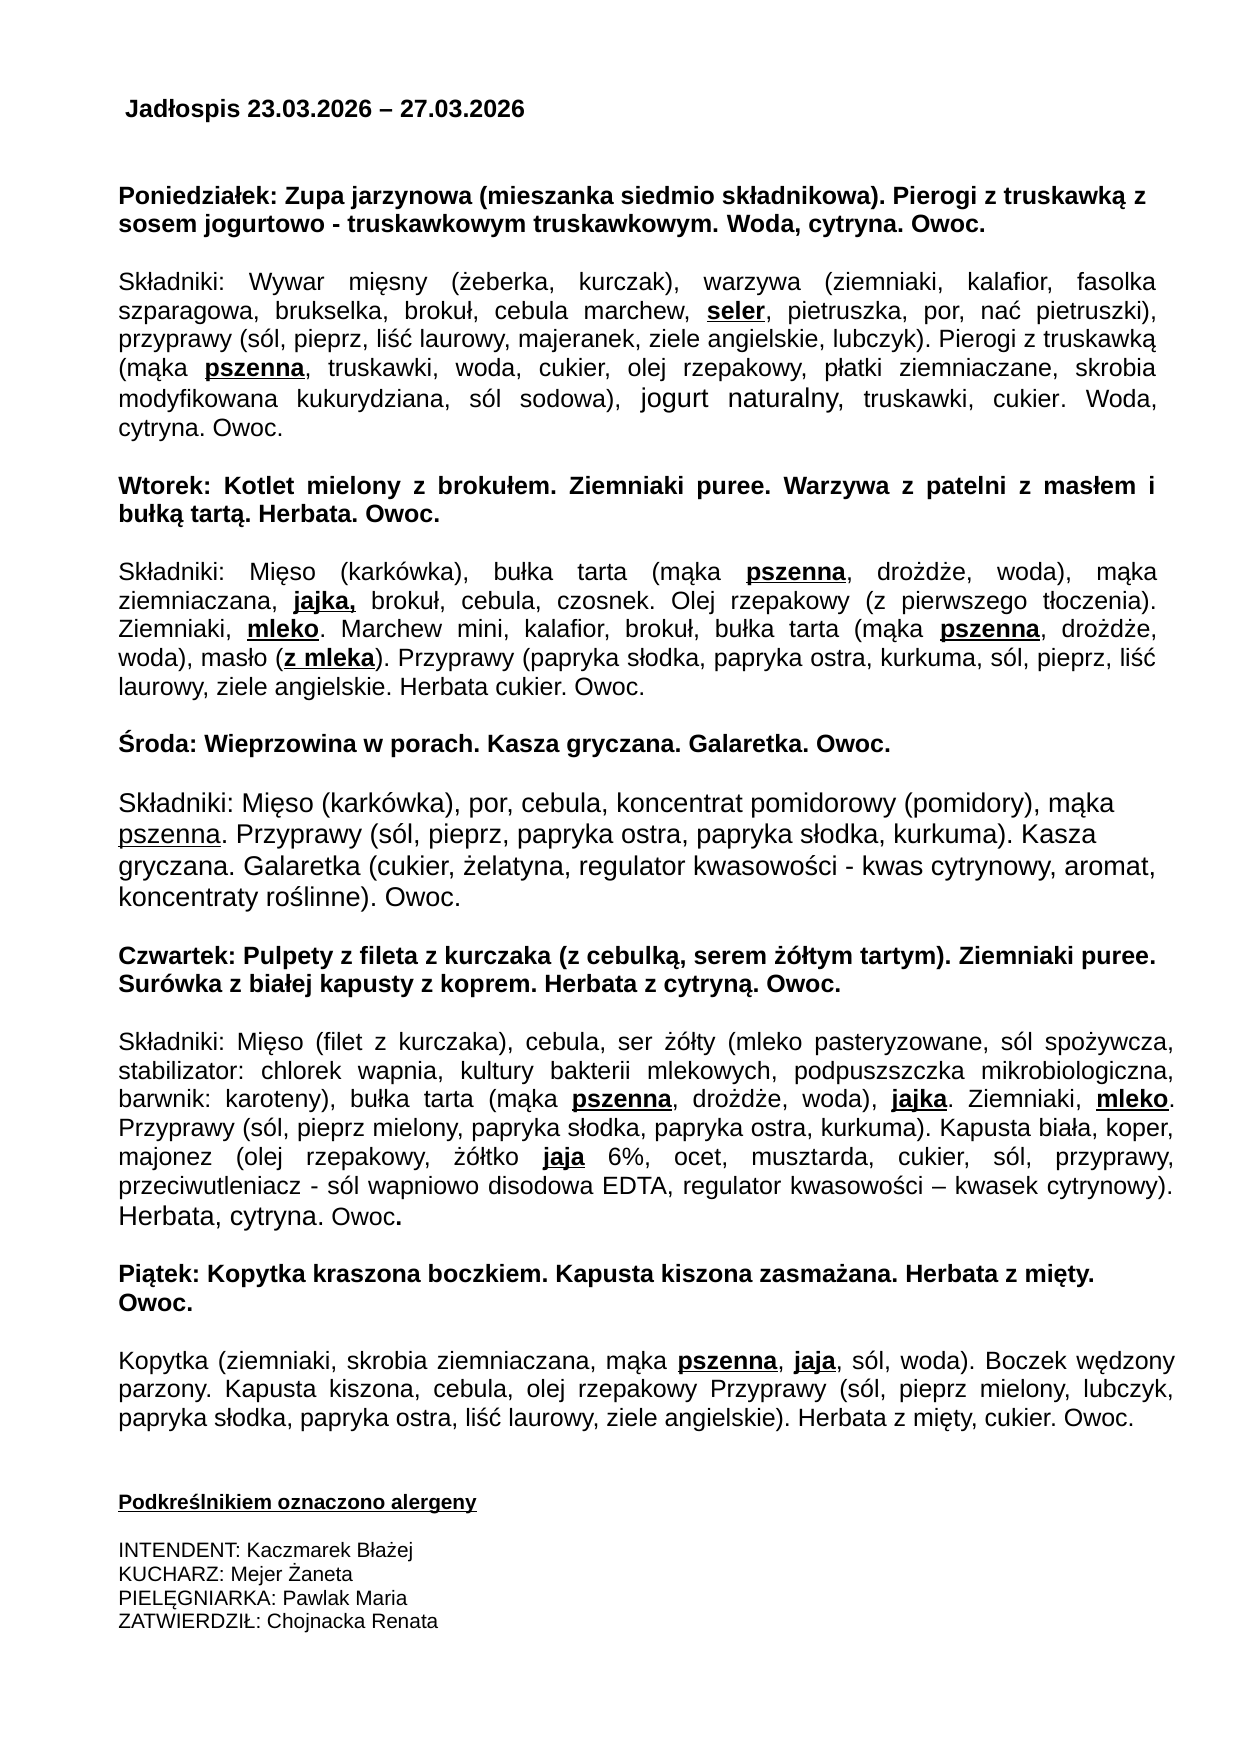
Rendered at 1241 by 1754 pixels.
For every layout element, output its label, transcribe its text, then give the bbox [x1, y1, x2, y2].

text ZATWIERDZIŁ: Chojnacka Renata [118, 1609, 1157, 1633]
text Składniki: Mięso (filet z kurczaka), cebula, ser żółty (mleko pasteryzowane, sól spożywcza, stabilizator: chlorek wapnia, kultury bakterii mlekowych, podpuszszczka mikrobiologiczna, barwnik: karoteny), bułka tarta (mąka pszenna, drożdże, woda), jajka. Ziemniaki, mleko. Przyprawy (sól, pieprz mielony, papryka słodka, papryka ostra, kurkuma). Kapusta biała, koper, majonez (olej rzepakowy, żółtko jaja 6%, ocet, musztarda, cukier, sól, przyprawy, przeciwutleniacz - sól wapniowo disodowa EDTA, regulator kwasowości – kwasek cytrynowy). Herbata, cytryna. Owoc. [118, 1027, 1175, 1231]
text Kopytka (ziemniaki, skrobia ziemniaczana, mąka pszenna, jaja, sól, woda). Boczek wędzony parzony. Kapusta kiszona, cebula, olej rzepakowy Przyprawy (sól, pieprz mielony, lubczyk, papryka słodka, papryka ostra, liść laurowy, ziele angielskie). Herbata z mięty, cukier. Owoc. [118, 1346, 1175, 1432]
text INTENDENT: Kaczmarek Błażej [118, 1537, 1157, 1561]
text Jadłospis 23.03.2026 – 27.03.2026 [118, 94, 1157, 123]
text Poniedziałek: Zupa jarzynowa (mieszanka siedmio składnikowa). Pierogi z truskawką z sosem jogurtowo - truskawkowym truskawkowym. Woda, cytryna. Owoc. [118, 181, 1175, 238]
text Wtorek: Kotlet mielony z brokułem. Ziemniaki puree. Warzywa z patelni z masłem i bułką tartą. Herbata. Owoc. [118, 471, 1157, 528]
text Środa: Wieprzowina w porach. Kasza gryczana. Galaretka. Owoc. [118, 729, 1157, 758]
text Czwartek: Pulpety z fileta z kurczaka (z cebulką, serem żółtym tartym). Ziemniaki puree. Surówka z białej kapusty z koprem. Herbata z cytryną. Owoc. [118, 941, 1175, 998]
text Piątek: Kopytka kraszona boczkiem. Kapusta kiszona zasmażana. Herbata z mięty. Owoc. [118, 1259, 1157, 1317]
text Składniki: Mięso (karkówka), por, cebula, koncentrat pomidorowy (pomidory), mąka pszenna. Przyprawy (sól, pieprz, papryka ostra, papryka słodka, kurkuma). Kasza gryczana. Galaretka (cukier, żelatyna, regulator kwasowości - kwas cytrynowy, aromat, koncentraty roślinne). Owoc. [118, 787, 1157, 912]
text Składniki: Wywar mięsny (żeberka, kurczak), warzywa (ziemniaki, kalafior, fasolka szparagowa, brukselka, brokuł, cebula marchew, seler, pietruszka, por, nać pietruszki), przyprawy (sól, pieprz, liść laurowy, majeranek, ziele angielskie, lubczyk). Pierogi z truskawką (mąka pszenna, truskawki, woda, cukier, olej rzepakowy, płatki ziemniaczane, skrobia modyfikowana kukurydziana, sól sodowa), jogurt naturalny, truskawki, cukier. Woda, cytryna. Owoc. [118, 267, 1157, 442]
text Składniki: Mięso (karkówka), bułka tarta (mąka pszenna, drożdże, woda), mąka ziemniaczana, jajka, brokuł, cebula, czosnek. Olej rzepakowy (z pierwszego tłoczenia). Ziemniaki, mleko. Marchew mini, kalafior, brokuł, bułka tarta (mąka pszenna, drożdże, woda), masło (z mleka). Przyprawy (papryka słodka, papryka ostra, kurkuma, sól, pieprz, liść laurowy, ziele angielskie. Herbata cukier. Owoc. [118, 557, 1157, 701]
text Podkreślnikiem oznaczono alergeny [118, 1489, 1157, 1513]
text PIELĘGNIARKA: Pawlak Maria [118, 1585, 1157, 1609]
text KUCHARZ: Mejer Żaneta [118, 1561, 1157, 1585]
